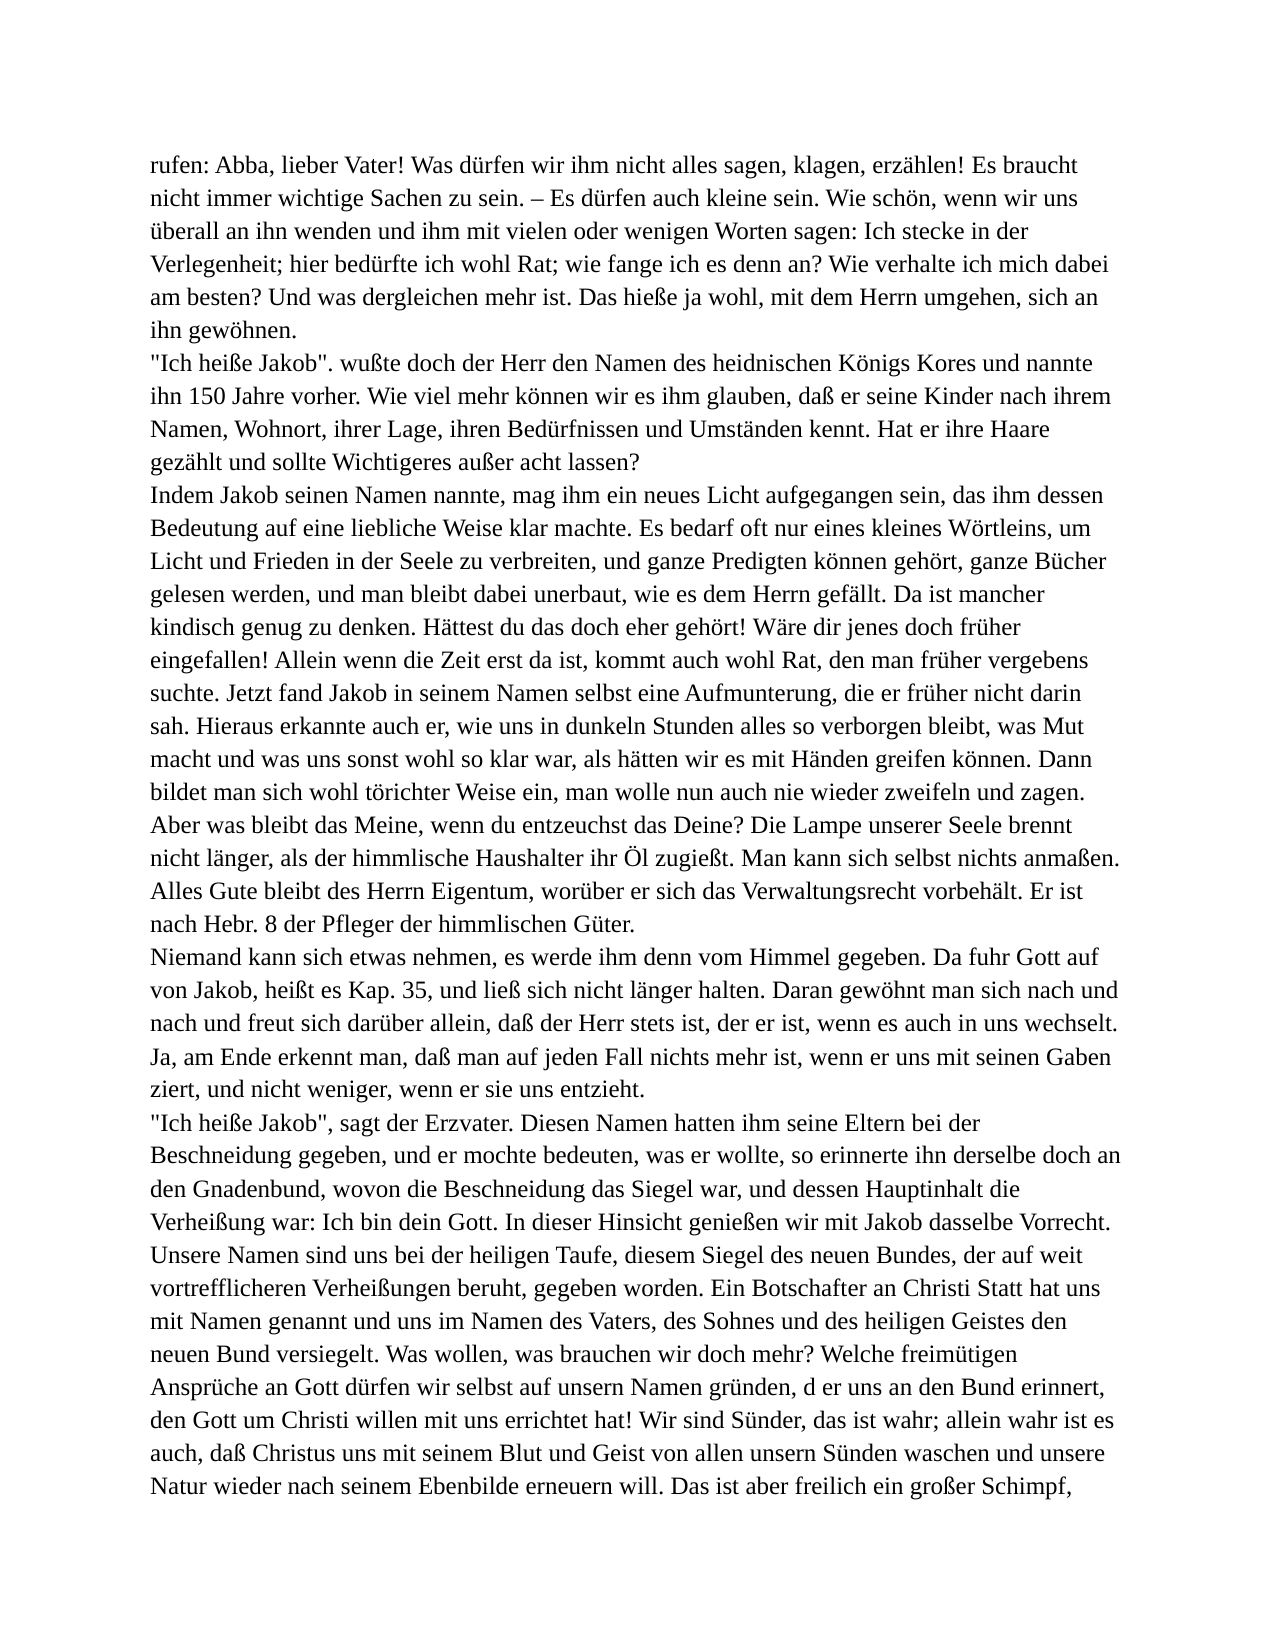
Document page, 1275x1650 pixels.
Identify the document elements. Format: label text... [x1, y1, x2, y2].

text Indem Jakob seinen Namen nannte, mag ihm ein neues Licht aufgegangen sein, das ihm dessen Bedeutung auf eine liebliche Weise klar machte. Es bedarf oft nur eines kleines Wörtleins, um Licht und Frieden in der Seele zu verbreiten, und ganze Predigten können gehört, ganze Bücher gelesen werden, und man bleibt dabei unerbaut, wie es dem Herrn gefällt. Da ist mancher kindisch genug zu denken. Hättest du das doch eher gehört! Wäre dir jenes doch früher eingefallen! Allein wenn die Zeit erst da ist, kommt auch wohl Rat, den man früher vergebens suchte. Jetzt fand Jakob in seinem Namen selbst eine Aufmunterung, die er früher nicht darin sah. Hieraus erkannte auch er, wie uns in dunkeln Stunden alles so verborgen bleibt, was Mut macht und was uns sonst wohl so klar war, als hätten wir es mit Händen greifen können. Dann bildet man sich wohl törichter Weise ein, man wolle nun auch nie wieder zweifeln und zagen. Aber was bleibt das Meine, wenn du entzeuchst das Deine? Die Lampe unserer Seele brennt nicht länger, als der himmlische Haushalter ihr Öl zugießt. Man kann sich selbst nichts anmaßen. Alles Gute bleibt des Herrn Eigentum, worüber er sich das Verwaltungsrecht vorbehält. Er ist nach Hebr. 8 der Pfleger der himmlischen Güter. [150, 480, 1125, 938]
text Niemand kann sich etwas nehmen, es werde ihm denn vom Himmel gegeben. Da fuhr Gott auf von Jakob, heißt es Kap. 35, und ließ sich nicht länger halten. Daran gewöhnt man sich nach und nach und freut sich darüber allein, daß der Herr stets ist, der er ist, wenn es auch in uns wechselt. Ja, am Ende erkennt man, daß man auf jeden Fall nichts mehr ist, wenn er uns mit seinen Gaben ziert, und nicht weniger, wenn er sie uns entzieht. [150, 942, 1125, 1103]
text rufen: Abba, lieber Vater! Was dürfen wir ihm nicht alles sagen, klagen, erzählen! Es braucht nicht immer wichtige Sachen zu sein. – Es dürfen auch kleine sein. Wie schön, wenn wir uns überall an ihn wenden und ihm mit vielen oder wenigen Worten sagen: Ich stecke in der Verlegenheit; hier bedürfte ich wohl Rat; wie fange ich es denn an? Wie verhalte ich mich dabei am besten? Und was dergleichen mehr ist. Das hieße ja wohl, mit dem Herrn umgehen, sich an ihn gewöhnen. [150, 150, 1125, 344]
text "Ich heiße Jakob". wußte doch der Herr den Namen des heidnischen Königs Kores und nannte ihn 150 Jahre vorher. Wie viel mehr können wir es ihm glauben, daß er seine Kinder nach ihrem Namen, Wohnort, ihrer Lage, ihren Bedürfnissen und Umständen kennt. Hat er ihre Haare gezählt und sollte Wichtigeres außer acht lassen? [150, 348, 1125, 476]
text "Ich heiße Jakob", sagt der Erzvater. Diesen Namen hatten ihm seine Eltern bei der Beschneidung gegeben, und er mochte bedeuten, was er wollte, so erinnerte ihn derselbe doch an den Gnadenbund, wovon die Beschneidung das Siegel war, und dessen Hauptinhalt die Verheißung war: Ich bin dein Gott. In dieser Hinsicht genießen wir mit Jakob dasselbe Vorrecht. Unsere Namen sind uns bei der heiligen Taufe, diesem Siegel des neuen Bundes, der auf weit vortrefflicheren Verheißungen beruht, gegeben worden. Ein Botschafter an Christi Statt hat uns mit Namen genannt und uns im Namen des Vaters, des Sohnes und des heiligen Geistes den neuen Bund versiegelt. Was wollen, was brauchen wir doch mehr? Welche freimütigen Ansprüche an Gott dürfen wir selbst auf unsern Namen gründen, d er uns an den Bund erinnert, den Gott um Christi willen mit uns errichtet hat! Wir sind Sünder, das ist wahr; allein wahr ist es auch, daß Christus uns mit seinem Blut und Geist von allen unsern Sünden waschen und unsere Natur wieder nach seinem Ebenbilde erneuern will. Das ist aber freilich ein großer Schimpf, [150, 1108, 1125, 1499]
